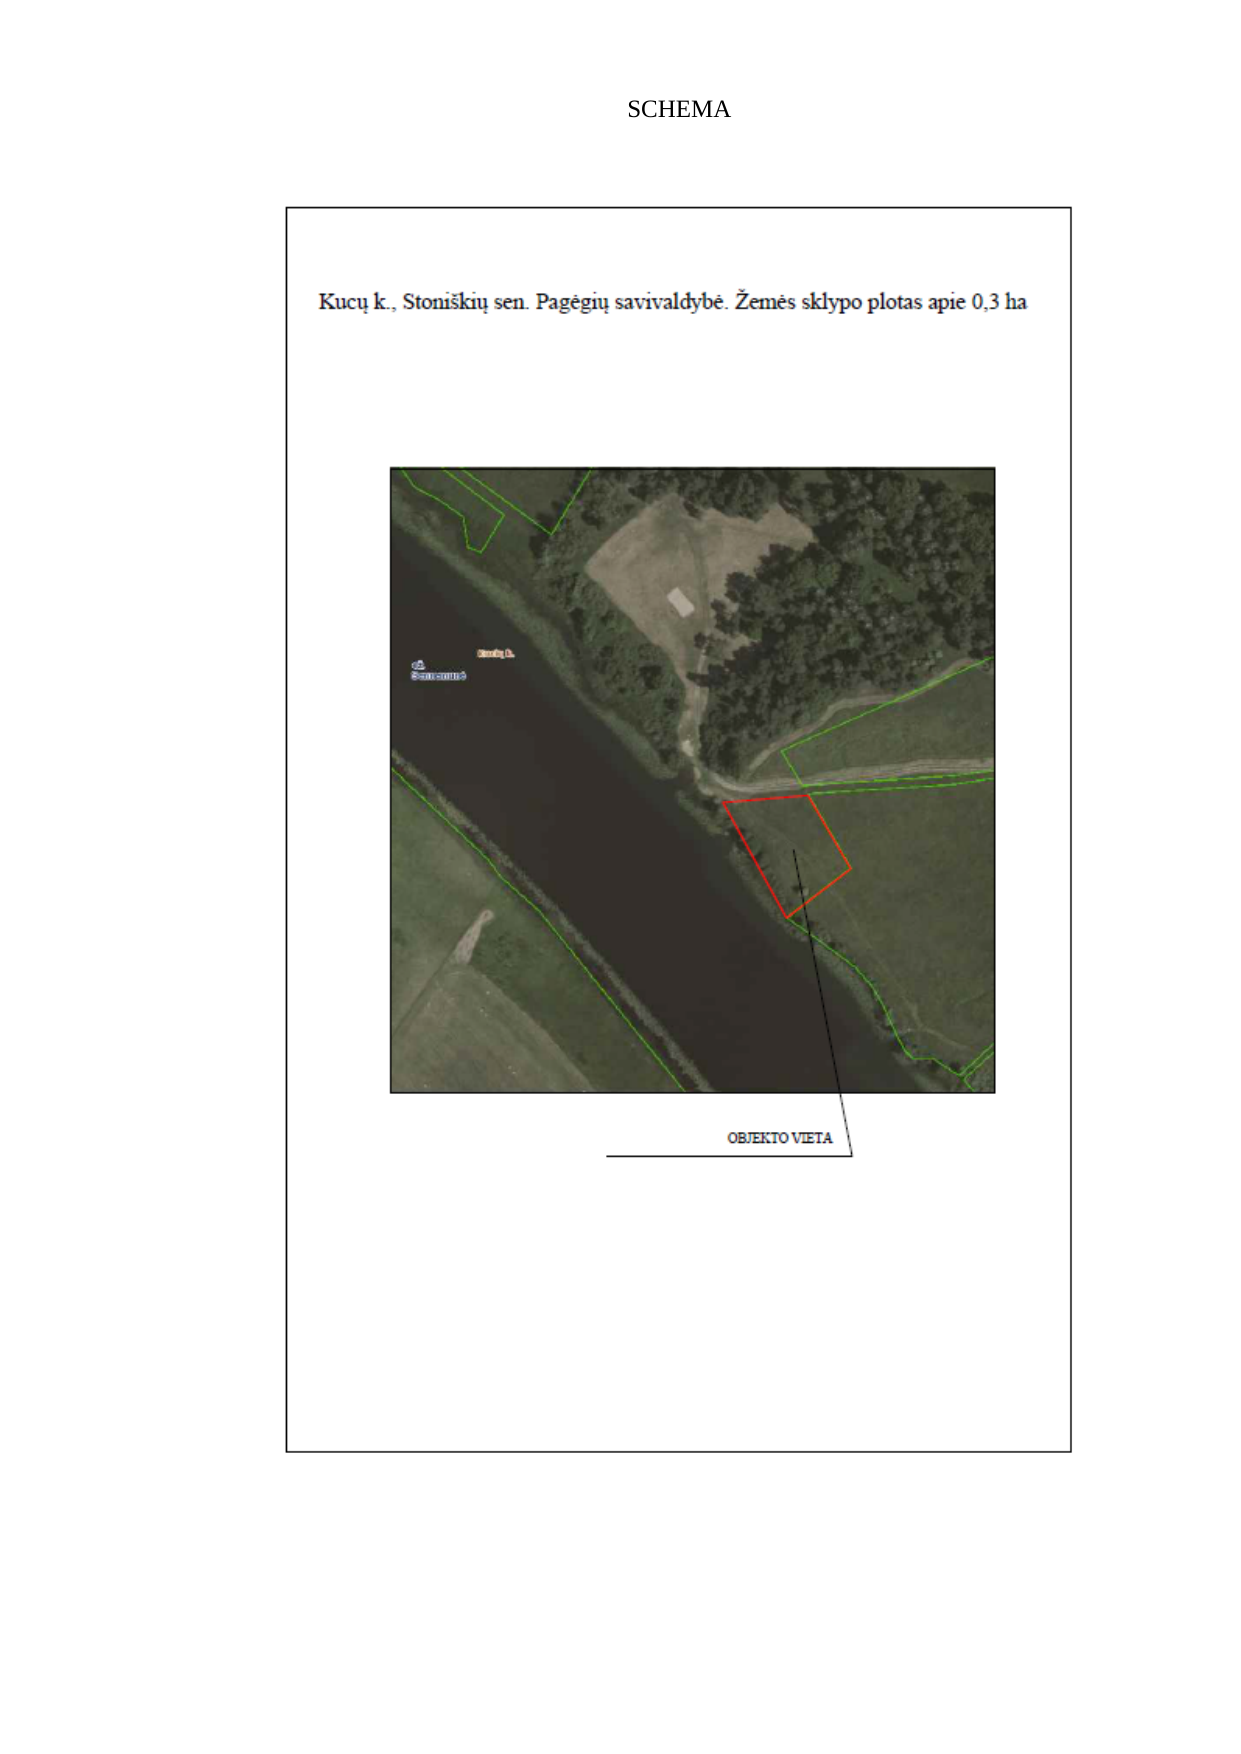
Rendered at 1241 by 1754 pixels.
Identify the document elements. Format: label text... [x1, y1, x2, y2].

text SCHEMA [177, 94, 1181, 122]
